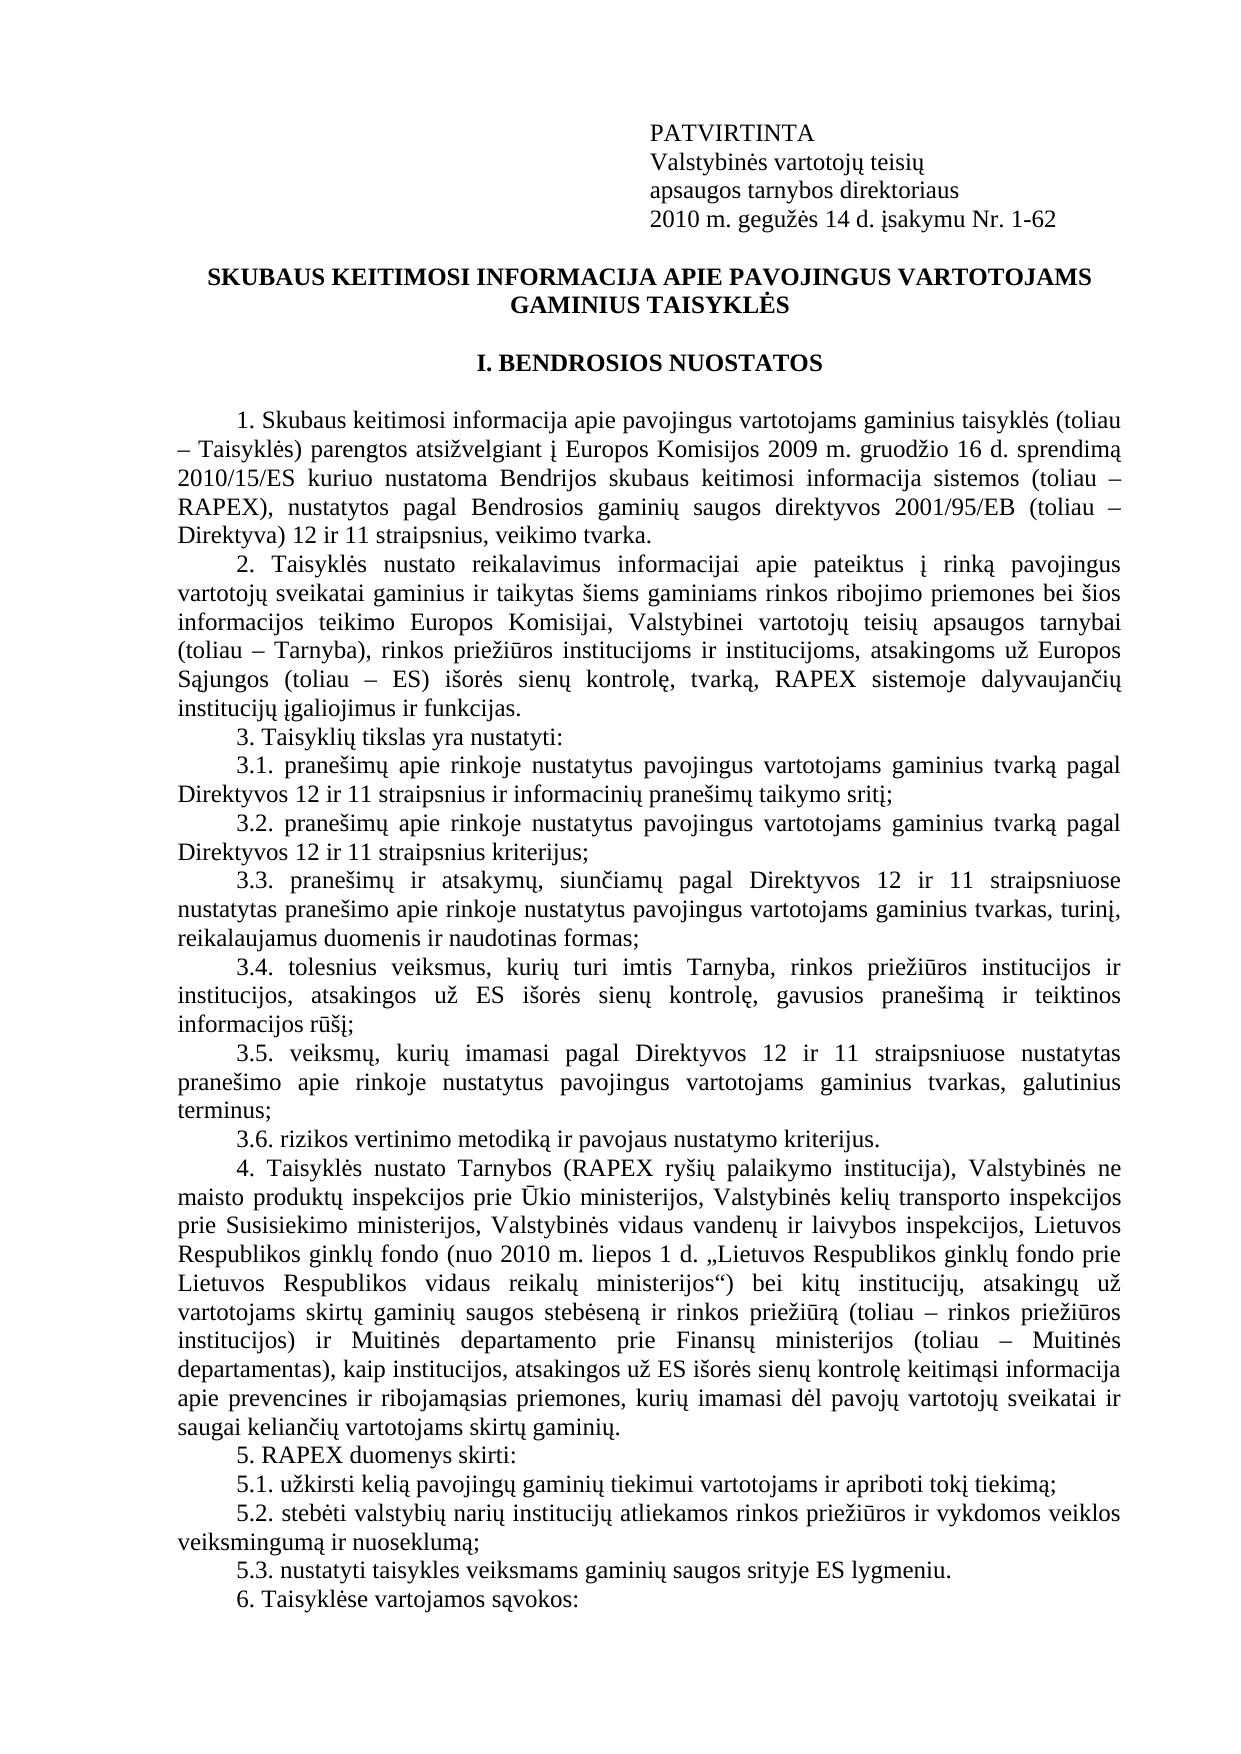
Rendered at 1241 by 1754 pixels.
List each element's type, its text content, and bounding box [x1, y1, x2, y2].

text apsaugos tarnybos direktoriaus [649, 176, 1122, 204]
text 5.1. užkirsti kelią pavojingų gaminių tiekimui vartotojams ir apriboti tokį tiekimą; [177, 1469, 1122, 1498]
text 3.3. pranešimų ir atsakymų, siunčiamų pagal Direktyvos 12 ir 11 straipsniuose nustatytas pranešimo apie rinkoje nustatytus pavojingus vartotojams gaminius tvarkas, turinį, reikalaujamus duomenis ir naudotinas formas; [177, 866, 1122, 952]
text 5.3. nustatyti taisykles veiksmams gaminių saugos srityje ES lygmeniu. [177, 1556, 1122, 1584]
text 3. Taisyklių tikslas yra nustatyti: [177, 722, 1122, 751]
text 4. Taisyklės nustato Tarnybos (RAPEX ryšių palaikymo institucija), Valstybinės ne maisto produktų inspekcijos prie Ūkio ministerijos, Valstybinės kelių transporto inspekcijos prie Susisiekimo ministerijos, Valstybinės vidaus vandenų ir laivybos inspekcijos, Lietuvos Respublikos ginklų fondo (nuo 2010 m. liepos 1 d. „Lietuvos Respublikos ginklų fondo prie Lietuvos Respublikos vidaus reikalų ministerijos“) bei kitų institucijų, atsakingų už vartotojams skirtų gaminių saugos stebėseną ir rinkos priežiūrą (toliau – rinkos priežiūros institucijos) ir Muitinės departamento prie Finansų ministerijos (toliau – Muitinės departamentas), kaip institucijos, atsakingos už ES išorės sienų kontrolę keitimąsi informacija apie prevencines ir ribojamąsias priemones, kurių imamasi dėl pavojų vartotojų sveikatai ir saugai keliančių vartotojams skirtų gaminių. [177, 1153, 1122, 1441]
text 3.6. rizikos vertinimo metodiką ir pavojaus nustatymo kriterijus. [177, 1124, 1122, 1153]
text 2. Taisyklės nustato reikalavimus informacijai apie pateiktus į rinką pavojingus vartotojų sveikatai gaminius ir taikytas šiems gaminiams rinkos ribojimo priemones bei šios informacijos teikimo Europos Komisijai, Valstybinei vartotojų teisių apsaugos tarnybai (toliau – Tarnyba), rinkos priežiūros institucijoms ir institucijoms, atsakingoms už Europos Sąjungos (toliau – ES) išorės sienų kontrolę, tvarką, RAPEX sistemoje dalyvaujančių institucijų įgaliojimus ir funkcijas. [177, 549, 1122, 722]
text SKUBAUS KEITIMOSI INFORMACIJA APIE PAVOJINGUS VARTOTOJAMS GAMINIUS TAISYKLĖS [177, 262, 1122, 319]
text 3.4. tolesnius veiksmus, kurių turi imtis Tarnyba, rinkos priežiūros institucijos ir institucijos, atsakingos už ES išorės sienų kontrolę, gavusios pranešimą ir teiktinos informacijos rūšį; [177, 952, 1122, 1038]
text 2010 m. gegužės 14 d. įsakymu Nr. 1-62 [649, 204, 1122, 233]
text 5. RAPEX duomenys skirti: [177, 1441, 1122, 1469]
text Valstybinės vartotojų teisių [649, 147, 1122, 176]
text 3.1. pranešimų apie rinkoje nustatytus pavojingus vartotojams gaminius tvarką pagal Direktyvos 12 ir 11 straipsnius ir informacinių pranešimų taikymo sritį; [177, 751, 1122, 808]
text 3.2. pranešimų apie rinkoje nustatytus pavojingus vartotojams gaminius tvarką pagal Direktyvos 12 ir 11 straipsnius kriterijus; [177, 808, 1122, 866]
text 1. Skubaus keitimosi informacija apie pavojingus vartotojams gaminius taisyklės (toliau – Taisyklės) parengtos atsižvelgiant į Europos Komisijos 2009 m. gruodžio 16 d. sprendimą 2010/15/ES kuriuo nustatoma Bendrijos skubaus keitimosi informacija sistemos (toliau – RAPEX), nustatytos pagal Bendrosios gaminių saugos direktyvos 2001/95/EB (toliau – Direktyva) 12 ir 11 straipsnius, veikimo tvarka. [177, 406, 1122, 549]
text 3.5. veiksmų, kurių imamasi pagal Direktyvos 12 ir 11 straipsniuose nustatytas pranešimo apie rinkoje nustatytus pavojingus vartotojams gaminius tvarkas, galutinius terminus; [177, 1038, 1122, 1124]
text I. BENDROSIOS NUOSTATOS [177, 348, 1122, 377]
text PATVIRTINTA [649, 118, 1122, 147]
text 6. Taisyklėse vartojamos sąvokos: [177, 1584, 1122, 1613]
text 5.2. stebėti valstybių narių institucijų atliekamos rinkos priežiūros ir vykdomos veiklos veiksmingumą ir nuoseklumą; [177, 1498, 1122, 1556]
